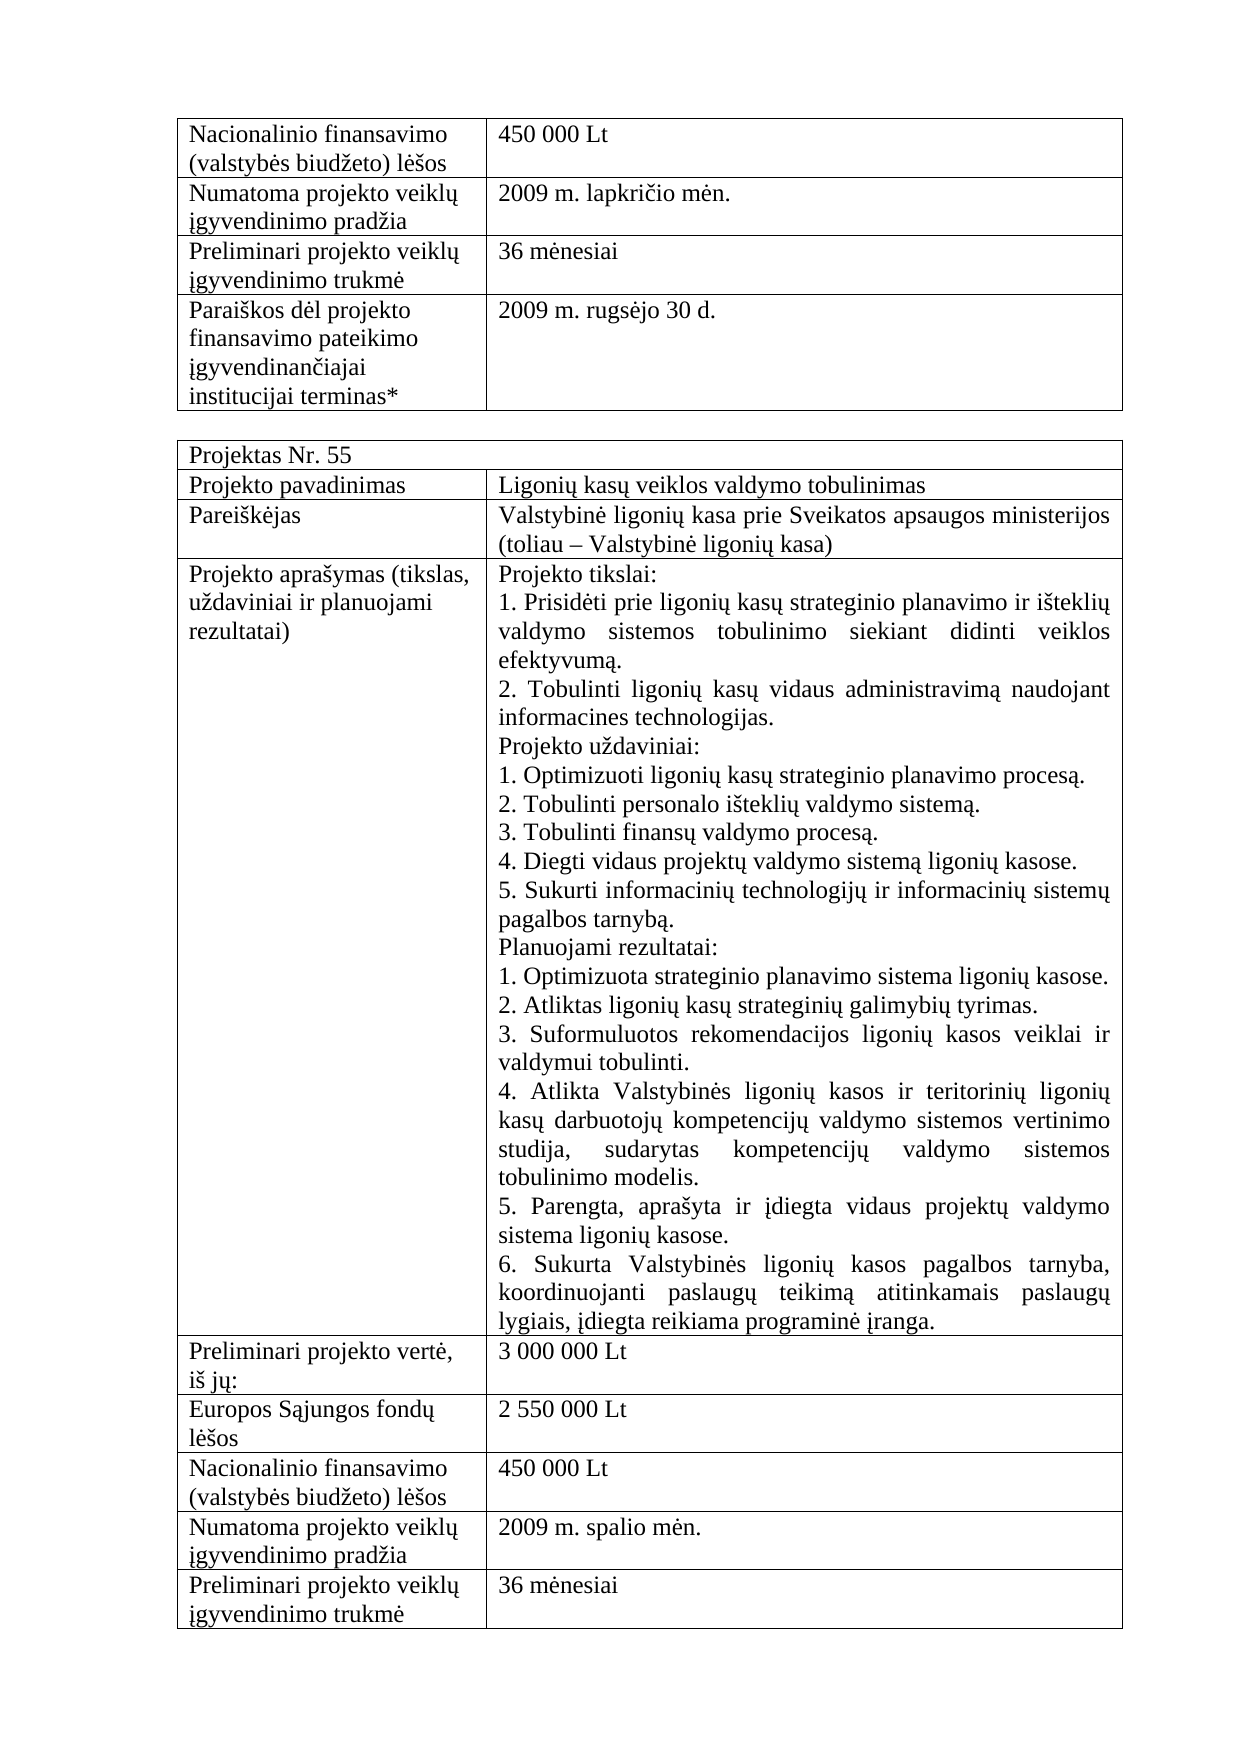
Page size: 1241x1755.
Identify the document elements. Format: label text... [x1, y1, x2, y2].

table_cell Pareiškėjas [178, 500, 486, 558]
table_cell 450 000 Lt [487, 119, 1122, 177]
table_cell Nacionalinio finansavimo (valstybės biudžeto) lėšos [178, 1453, 486, 1511]
table_cell 2009 m. rugsėjo 30 d. [487, 295, 1122, 410]
table_cell Europos Sąjungos fondų lėšos [178, 1395, 486, 1452]
table_cell Valstybinė ligonių kasa prie Sveikatos apsaugos ministerijos (toliau – Valstybinė ligonių kasa) [487, 500, 1122, 558]
table_cell Preliminari projekto veiklų įgyvendinimo trukmė [178, 1570, 486, 1628]
table_cell 2 550 000 Lt [487, 1395, 1122, 1452]
table_cell Paraiškos dėl projekto finansavimo pateikimo įgyvendinančiajai institucijai terminas* [178, 295, 486, 410]
table_cell 3 000 000 Lt [487, 1336, 1122, 1393]
table_cell 2009 m. spalio mėn. [487, 1512, 1122, 1569]
table_cell Nacionalinio finansavimo (valstybės biudžeto) lėšos [178, 119, 486, 177]
table_cell Preliminari projekto veiklų įgyvendinimo trukmė [178, 236, 486, 294]
table_cell Projekto tikslai: 1. Prisidėti prie ligonių kasų strateginio planavimo ir išteklių valdymo sistemos tobulinimo siekiant didinti veiklos efektyvumą. 2. Tobulinti ligonių kasų vidaus administravimą naudojant informacines technologijas. Projekto uždaviniai: 1. Optimizuoti ligonių kasų strateginio planavimo procesą. 2. Tobulinti personalo išteklių valdymo sistemą. 3. Tobulinti finansų valdymo procesą. 4. Diegti vidaus projektų valdymo sistemą ligonių kasose. 5. Sukurti informacinių technologijų ir informacinių sistemų pagalbos tarnybą. Planuojami rezultatai: 1. Optimizuota strateginio planavimo sistema ligonių kasose. 2. Atliktas ligonių kasų strateginių galimybių tyrimas. 3. Suformuluotos rekomendacijos ligonių kasos veiklai ir valdymui tobulinti. 4. Atlikta Valstybinės ligonių kasos ir teritorinių ligonių kasų darbuotojų kompetencijų valdymo sistemos vertinimo studija, sudarytas kompetencijų valdymo sistemos tobulinimo modelis. 5. Parengta, aprašyta ir įdiegta vidaus projektų valdymo sistema ligonių kasose. 6. Sukurta Valstybinės ligonių kasos pagalbos tarnyba, koordinuojanti paslaugų teikimą atitinkamais paslaugų lygiais, įdiegta reikiama programinė įranga. [487, 559, 1122, 1335]
table_cell Numatoma projekto veiklų įgyvendinimo pradžia [178, 1512, 486, 1569]
table_cell Projekto aprašymas (tikslas, uždaviniai ir planuojami rezultatai) [178, 559, 486, 1335]
table_cell 36 mėnesiai [487, 236, 1122, 294]
table_cell 36 mėnesiai [487, 1570, 1122, 1628]
table_cell Preliminari projekto vertė, iš jų: [178, 1336, 486, 1393]
table_cell 450 000 Lt [487, 1453, 1122, 1511]
table_cell Numatoma projekto veiklų įgyvendinimo pradžia [178, 178, 486, 235]
table_header Projektas Nr. 55 [178, 441, 1122, 469]
table_cell 2009 m. lapkričio mėn. [487, 178, 1122, 235]
table_cell Ligonių kasų veiklos valdymo tobulinimas [487, 470, 1122, 499]
table_cell Projekto pavadinimas [178, 470, 486, 499]
